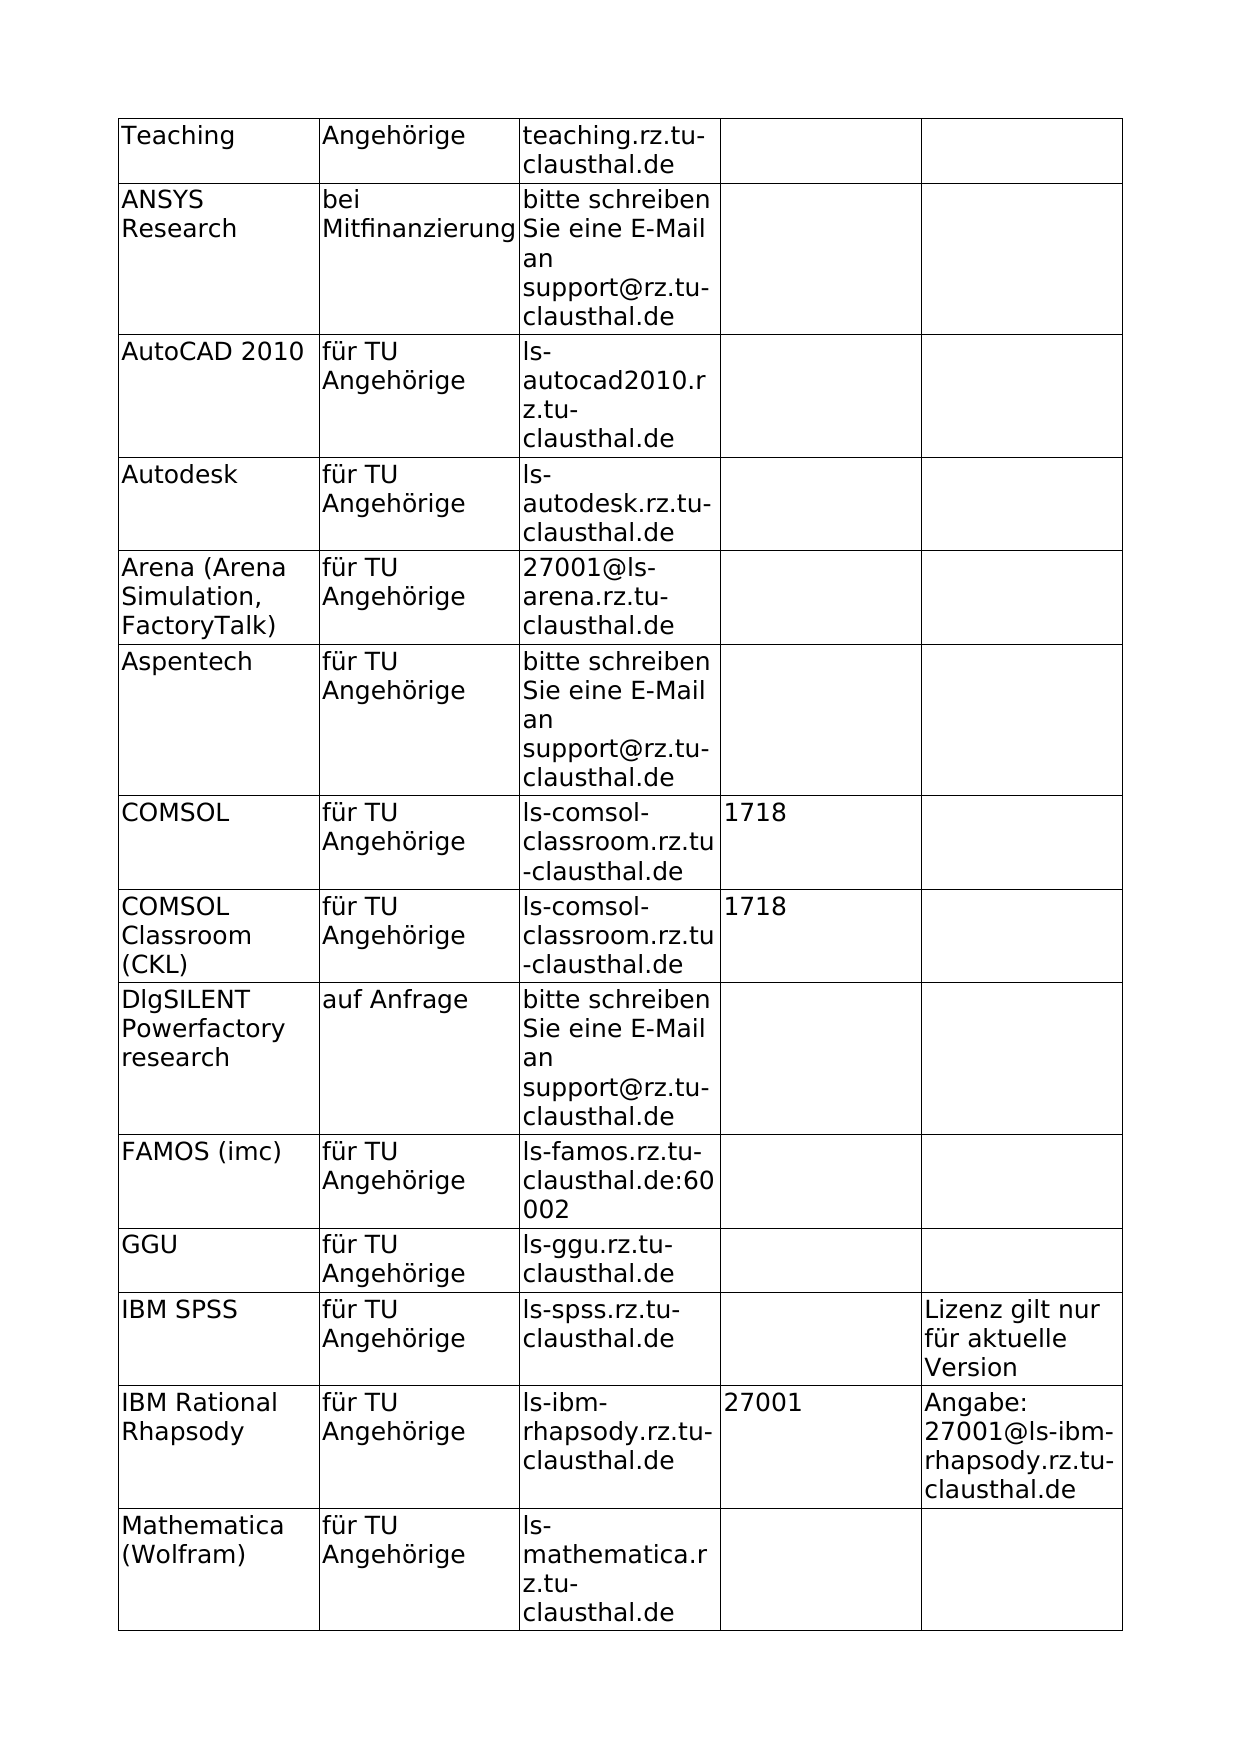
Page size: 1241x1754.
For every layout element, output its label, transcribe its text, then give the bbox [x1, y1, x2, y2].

table_cell ls-spss.rz.tu-clausthal.de [520, 1293, 720, 1385]
table_cell [721, 983, 921, 1134]
table_cell IBM SPSS [119, 1293, 319, 1385]
table_cell Teaching [119, 119, 319, 182]
table_cell [721, 184, 921, 334]
table_cell für TU Angehörige [320, 1293, 519, 1385]
table_cell [922, 551, 1122, 644]
table_cell [922, 645, 1122, 795]
table_cell für TU Angehörige [320, 1229, 519, 1292]
table_cell FAMOS (imc) [119, 1135, 319, 1227]
table_cell ls-ggu.rz.tu-clausthal.de [520, 1229, 720, 1292]
table_cell [922, 890, 1122, 982]
table_cell 1718 [721, 796, 921, 889]
table_cell Autodesk [119, 458, 319, 550]
table_cell bei Mitfinanzierung [320, 184, 519, 334]
table_cell Mathematica (Wolfram) [119, 1509, 319, 1630]
table_cell für TU Angehörige [320, 1135, 519, 1227]
table_cell IBM Rational Rhapsody [119, 1386, 319, 1508]
table_cell Arena (Arena Simulation, FactoryTalk) [119, 551, 319, 644]
table_cell ls-ibm-rhapsody.rz.tu-clausthal.de [520, 1386, 720, 1508]
table_cell ls-autodesk.rz.tu-clausthal.de [520, 458, 720, 550]
table_cell [922, 983, 1122, 1134]
table_cell ls-comsol-classroom.rz.tu-clausthal.de [520, 890, 720, 982]
table_cell für TU Angehörige [320, 458, 519, 550]
table_cell [922, 458, 1122, 550]
table_cell [721, 1509, 921, 1630]
table_cell 27001@ls-arena.rz.tu-clausthal.de [520, 551, 720, 644]
table_cell [922, 1509, 1122, 1630]
table_cell [922, 1229, 1122, 1292]
table_cell DlgSILENT Powerfactory research [119, 983, 319, 1134]
table_cell COMSOL Classroom (CKL) [119, 890, 319, 982]
table_cell [721, 458, 921, 550]
table_cell [922, 184, 1122, 334]
table_cell ls-famos.rz.tu-clausthal.de:60002 [520, 1135, 720, 1227]
table_cell 27001 [721, 1386, 921, 1508]
table_cell Aspentech [119, 645, 319, 795]
table_cell [922, 335, 1122, 457]
table_cell für TU Angehörige [320, 1509, 519, 1630]
table_cell [721, 1293, 921, 1385]
table_cell ANSYS Research [119, 184, 319, 334]
table_cell COMSOL [119, 796, 319, 889]
table_cell Angehörige [320, 119, 519, 182]
table_cell [721, 119, 921, 182]
table_cell [721, 335, 921, 457]
table_cell für TU Angehörige [320, 1386, 519, 1508]
table_cell für TU Angehörige [320, 551, 519, 644]
table_cell für TU Angehörige [320, 645, 519, 795]
table_cell [922, 796, 1122, 889]
table_cell bitte schreiben Sie eine E-Mail an support@rz.tu-clausthal.de [520, 645, 720, 795]
table_cell [922, 1135, 1122, 1227]
table_cell für TU Angehörige [320, 796, 519, 889]
table_cell [721, 1229, 921, 1292]
table_cell für TU Angehörige [320, 890, 519, 982]
table_cell [721, 645, 921, 795]
table_cell [721, 1135, 921, 1227]
table_cell [721, 551, 921, 644]
table_cell AutoCAD 2010 [119, 335, 319, 457]
table_cell ls-comsol-classroom.rz.tu-clausthal.de [520, 796, 720, 889]
table_cell auf Anfrage [320, 983, 519, 1134]
table_cell GGU [119, 1229, 319, 1292]
table_cell ls-mathematica.rz.tu-clausthal.de [520, 1509, 720, 1630]
table_cell Lizenz gilt nur für aktuelle Version [922, 1293, 1122, 1385]
table_cell [922, 119, 1122, 182]
table_cell für TU Angehörige [320, 335, 519, 457]
table_cell bitte schreiben Sie eine E-Mail an support@rz.tu-clausthal.de [520, 983, 720, 1134]
table_cell ls-autocad2010.rz.tu-clausthal.de [520, 335, 720, 457]
table_cell teaching.rz.tu-clausthal.de [520, 119, 720, 182]
table_cell 1718 [721, 890, 921, 982]
table_cell bitte schreiben Sie eine E-Mail an support@rz.tu-clausthal.de [520, 184, 720, 334]
table_cell Angabe: 27001@ls-ibm-rhapsody.rz.tu-clausthal.de [922, 1386, 1122, 1508]
